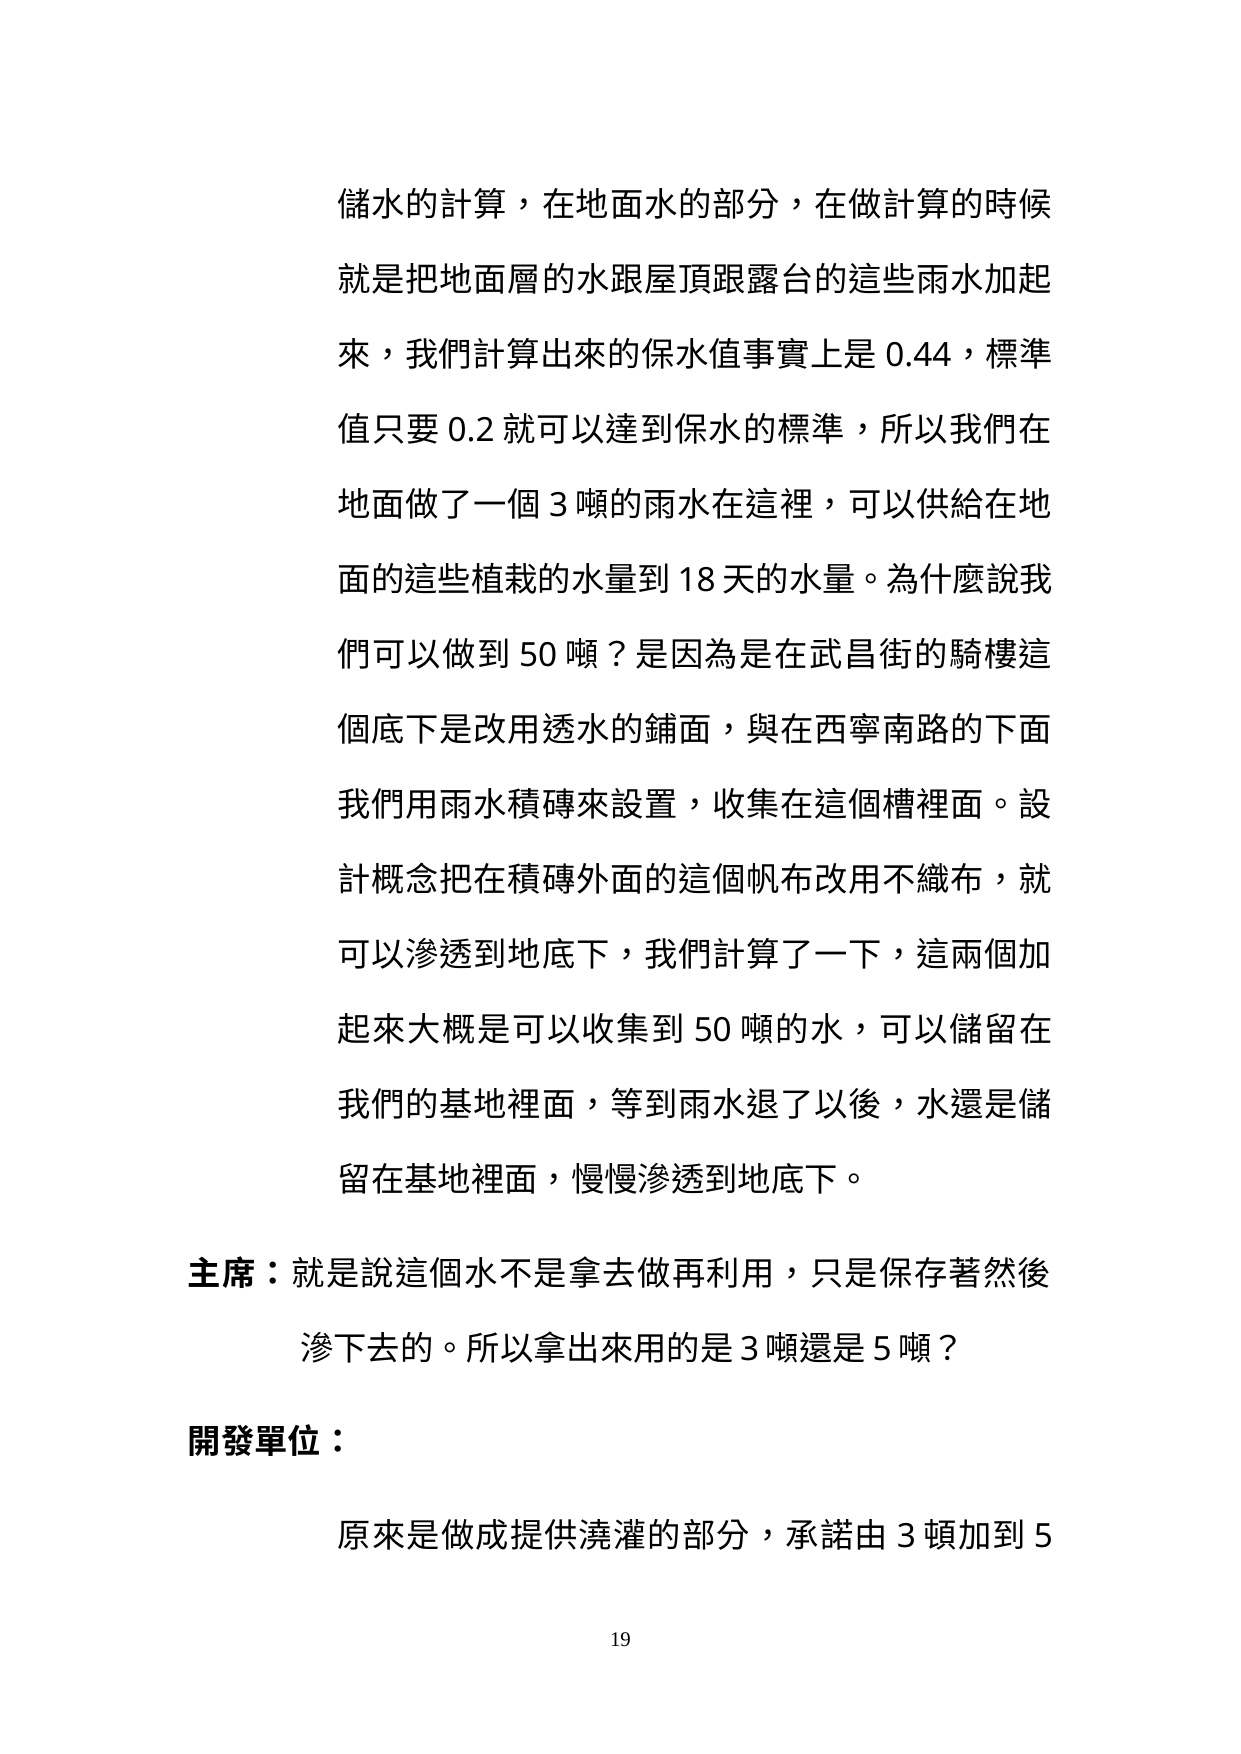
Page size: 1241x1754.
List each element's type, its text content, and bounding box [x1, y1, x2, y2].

text 主席：就是說這個水不是拿去做再利用，只是保存著然後滲下去的。所以拿出來用的是3噸還是5噸？ [187, 1233, 1053, 1383]
text 開發單位： [187, 1402, 1053, 1477]
text 儲水的計算，在地面水的部分，在做計算的時候，就是把地面層的水跟屋頂跟露台的這些雨水加起來，我們計算出來的保水值事實上是0.44，標準值只要0.2就可以達到保水的標準，所以我們在地面做了一個3噸的雨水在這裡，可以供給在地面的這些植栽的水量到18天的水量。為什麼說我們可以做到50噸？是因為是在武昌街的騎樓這個底下是改用透水的鋪面，與在西寧南路的下面，我們用雨水積磚來設置，收集在這個槽裡面。設計概念把在積磚外面的這個帆布改用不織布，就可以滲透到地底下，我們計算了一下，這兩個加起來大概是可以收集到50噸的水，可以儲留在我們的基地裡面，等到雨水退了以後，水還是儲留在基地裡面，慢慢滲透到地底下。 [337, 164, 1053, 1214]
text 原來是做成提供澆灌的部分，承諾由3頓加到5頓。而雨水滲流槽是增加基地保水的性能的部分，這兩個的部分都會做。 [337, 1496, 1053, 1571]
